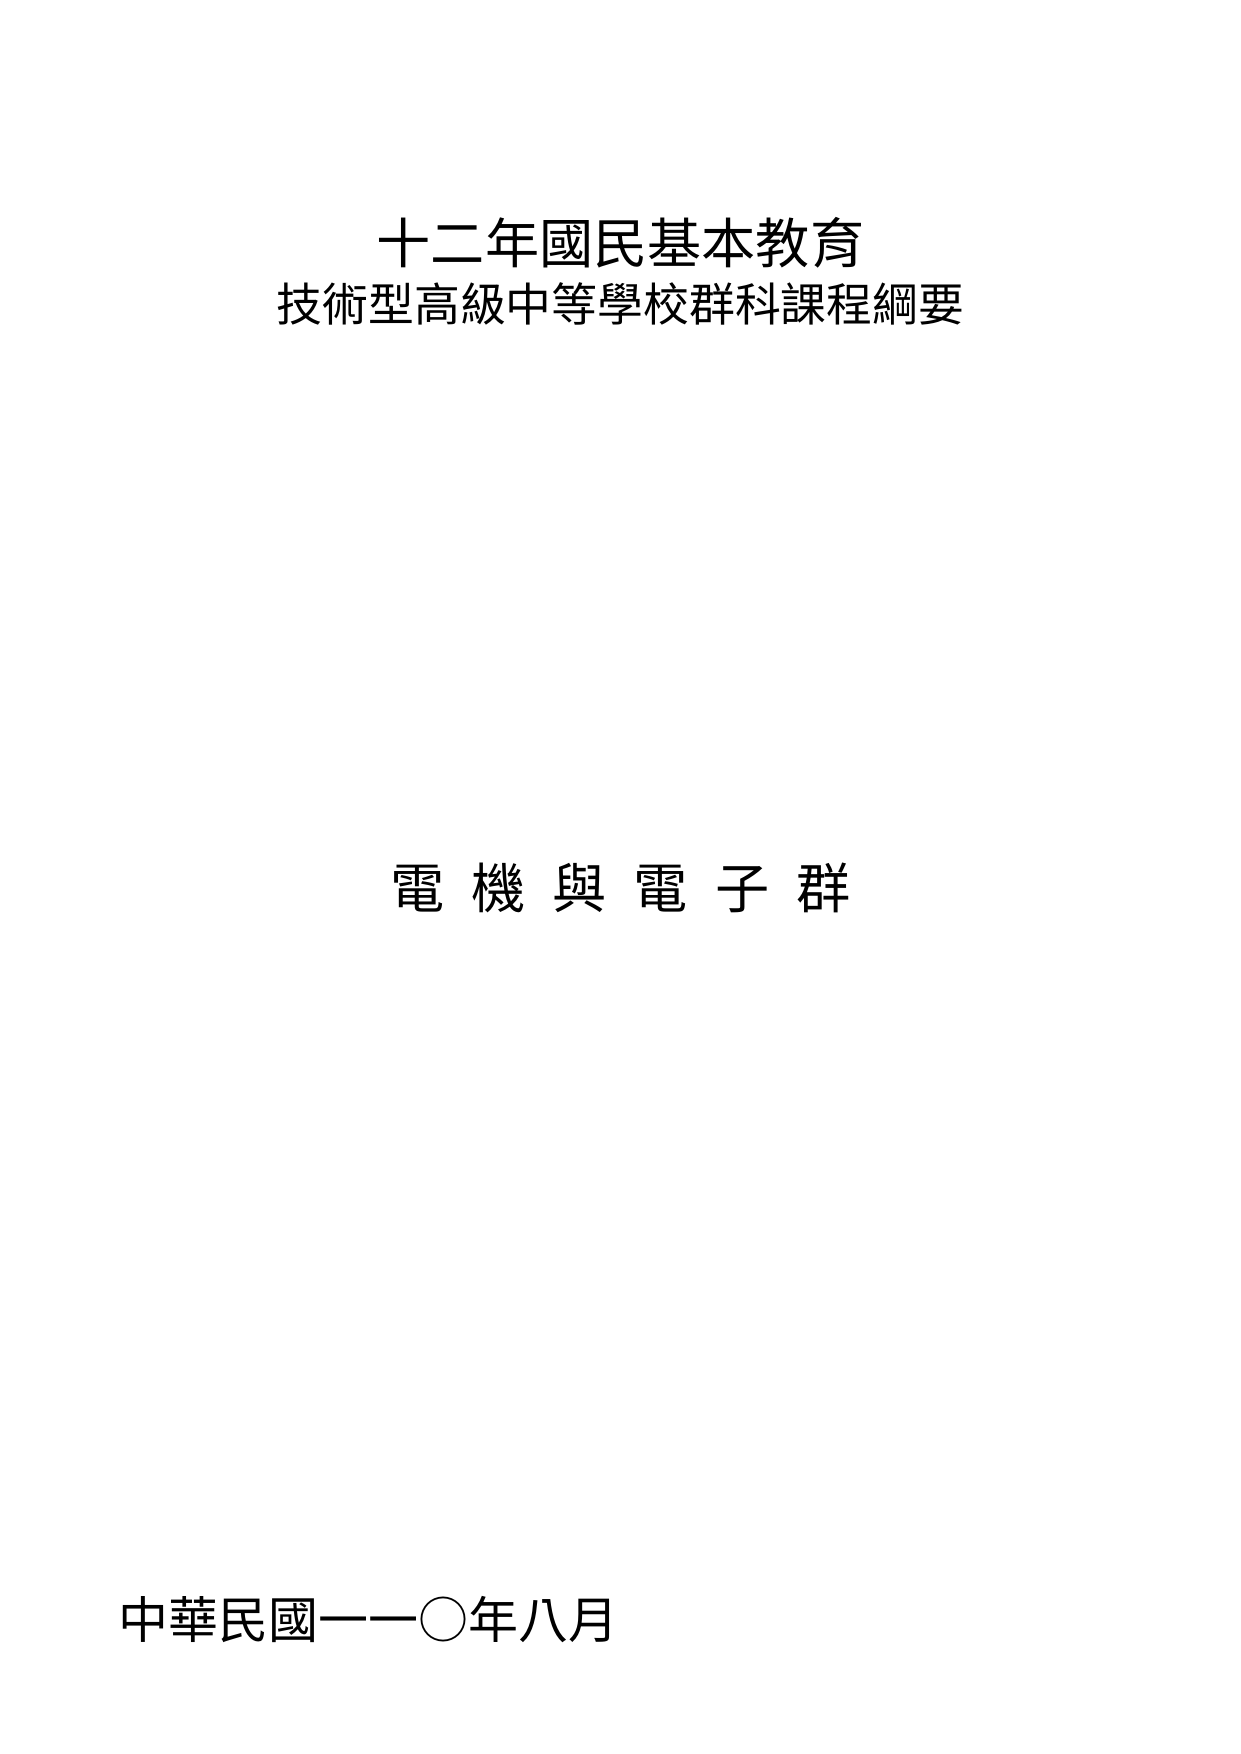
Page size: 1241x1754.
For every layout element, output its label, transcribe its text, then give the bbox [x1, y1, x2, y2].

text 中華民國一一○年八月 [118, 1601, 1122, 1647]
text 技術型高級中等學校群科課程綱要 [118, 285, 1122, 331]
text 十二年國民基本教育 [118, 226, 1122, 272]
text 電 機 與 電 子 群 [118, 872, 1122, 918]
